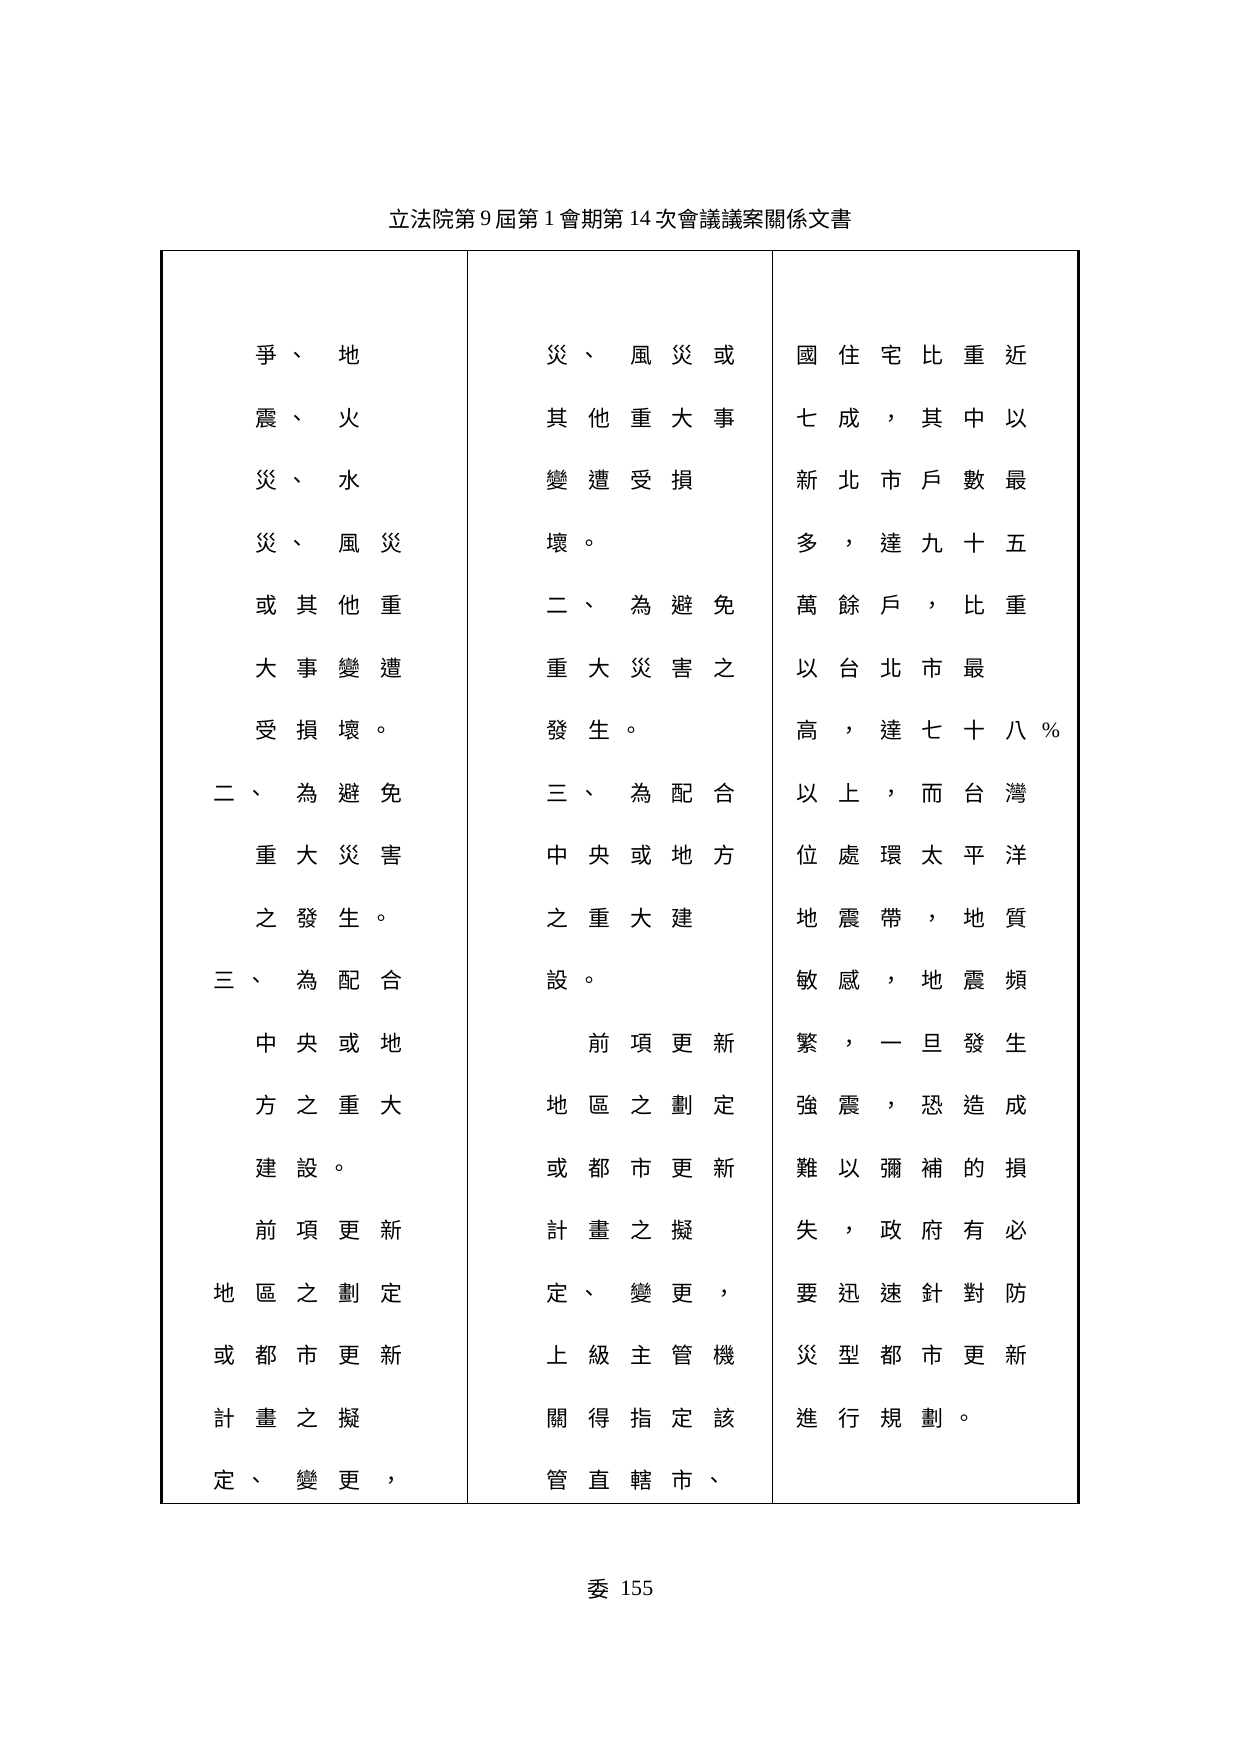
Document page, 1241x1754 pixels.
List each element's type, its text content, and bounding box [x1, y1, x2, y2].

table_cell 國住宅比重近七成，其中以新北市戶數最多，達九十五萬餘戶，比重以台北市最高，達七十八%以上，而台灣位處環太平洋地震帶，地質敏感，地震頻繁，一旦發生強震，恐造成難以彌補的損失，政府有必要迅速針對防災型都市更新進行規劃。 [773, 251, 1077, 1503]
table_cell 爭、地震、火災、水災、風災或其他重大事變遭受損壞。 二、為避免重大災害之發生。 三、為配合中央或地方之重大建設。 前項更新地區之劃定或都市更新計畫之擬定、變更， [163, 251, 467, 1503]
table_cell 災、風災或其他重大事變遭受損壞。 二、為避免重大災害之發生。 三、為配合中央或地方之重大建設。 前項更新地區之劃定或都市更新計畫之擬定、變更，上級主管機關得指定該管直轄市、 [468, 251, 772, 1503]
